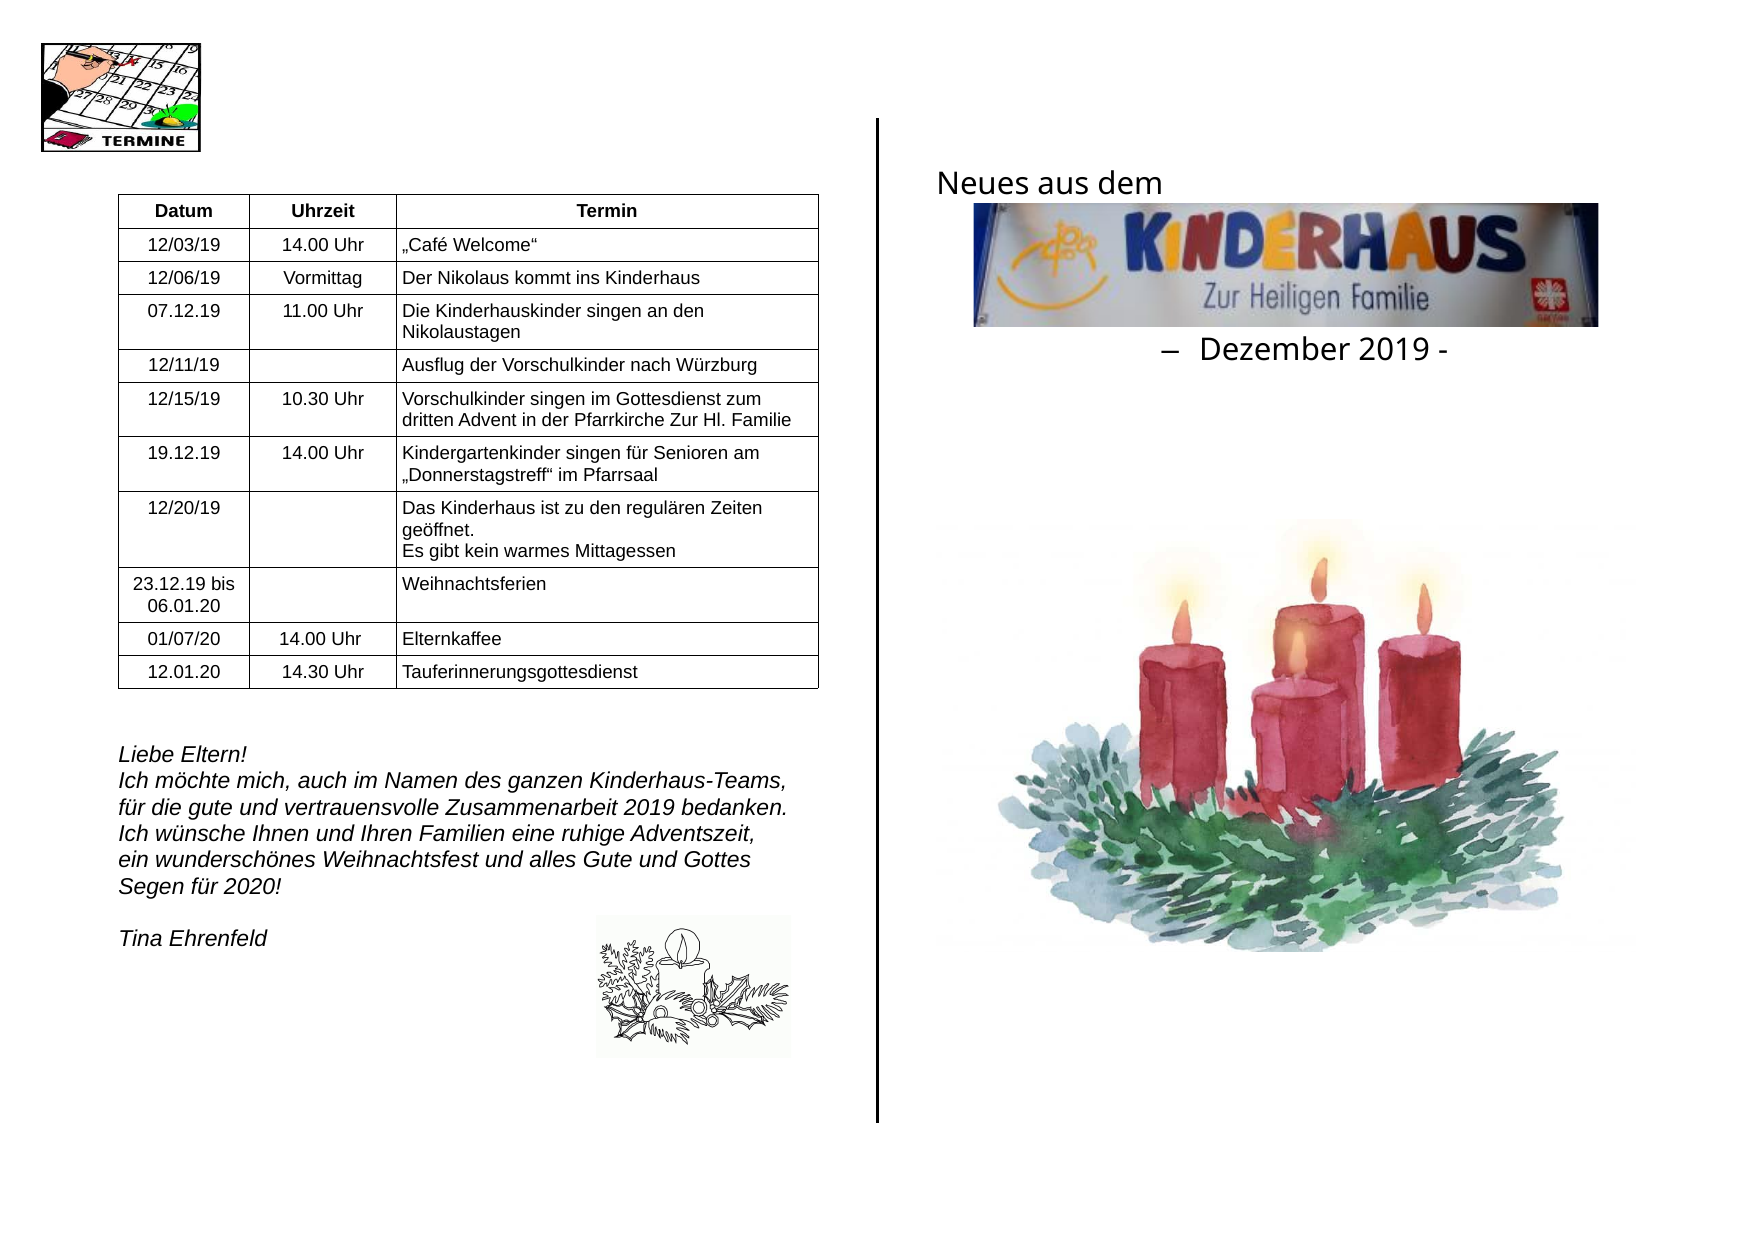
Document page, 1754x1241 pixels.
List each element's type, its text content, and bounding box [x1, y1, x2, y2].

picture [936, 519, 1636, 952]
table_cell 20.12.19 [119, 492, 249, 567]
table_cell [250, 350, 396, 382]
table_cell Ausflug der Vorschulkinder nach Würzburg [397, 350, 818, 382]
table_cell 15.12.19 [119, 383, 249, 436]
table_cell „Café Welcome“ [397, 229, 818, 261]
table_cell 14.00 Uhr [250, 229, 396, 261]
text Ich möchte mich, auch im Namen des ganzen Kinderhaus-Teams, für die gute und vertrauensvolle Zusammenarbeit 2019 bedanken. [118, 767, 818, 820]
text Tina Ehrenfeld [118, 925, 596, 952]
table_cell 10.30 Uhr [250, 383, 396, 436]
table_cell Vormittag [250, 262, 396, 294]
table_cell 12.01.20 [119, 656, 249, 688]
table_cell 07.01.20 [119, 623, 249, 655]
text ein wunderschönes Weihnachtsfest und alles Gute und Gottes Segen für 2020! [118, 846, 818, 899]
table_cell Weihnachtsferien [397, 568, 818, 622]
table_cell [250, 492, 396, 567]
table_cell Der Nikolaus kommt ins Kinderhaus [397, 262, 818, 294]
picture [973, 203, 1599, 327]
text Liebe Eltern! [118, 741, 818, 767]
picture [596, 915, 792, 1058]
table_cell 11.12.19 [119, 350, 249, 382]
table_cell 14.00 Uhr [250, 623, 396, 655]
table_cell Die Kinderhauskinder singen an den Nikolaustagen [397, 295, 818, 348]
table_header Uhrzeit [250, 195, 396, 227]
table_cell 23.12.19 bis 06.01.20 [119, 568, 249, 622]
table_cell 14.00 Uhr [250, 437, 396, 491]
text Neues aus dem [936, 161, 1636, 203]
table_cell 03.12.19 [119, 229, 249, 261]
text [792, 925, 818, 952]
table_cell 07.12.19 [119, 295, 249, 348]
table_header Datum [119, 195, 249, 227]
table_cell [250, 568, 396, 622]
table_cell Kindergartenkinder singen für Senioren am „Donnerstagstreff“ im Pfarrsaal [397, 437, 818, 491]
picture [41, 43, 202, 152]
table_header Termin [397, 195, 818, 227]
table_cell Das Kinderhaus ist zu den regulären Zeiten geöffnet. Es gibt kein warmes Mittagessen [397, 492, 818, 567]
table_cell 11.00 Uhr [250, 295, 396, 348]
text Ich wünsche Ihnen und Ihren Familien eine ruhige Adventszeit, [118, 820, 818, 846]
table_cell 14.30 Uhr [250, 656, 396, 688]
table_cell 19.12.19 [119, 437, 249, 491]
table_cell Tauferinnerungsgottesdienst [397, 656, 818, 688]
table_cell Elternkaffee [397, 623, 818, 655]
list Dezember 2019 - [973, 203, 1636, 369]
table_cell 06.12.19 [119, 262, 249, 294]
table_cell Vorschulkinder singen im Gottesdienst zum dritten Advent in der Pfarrkirche Zur Hl. Familie [397, 383, 818, 436]
